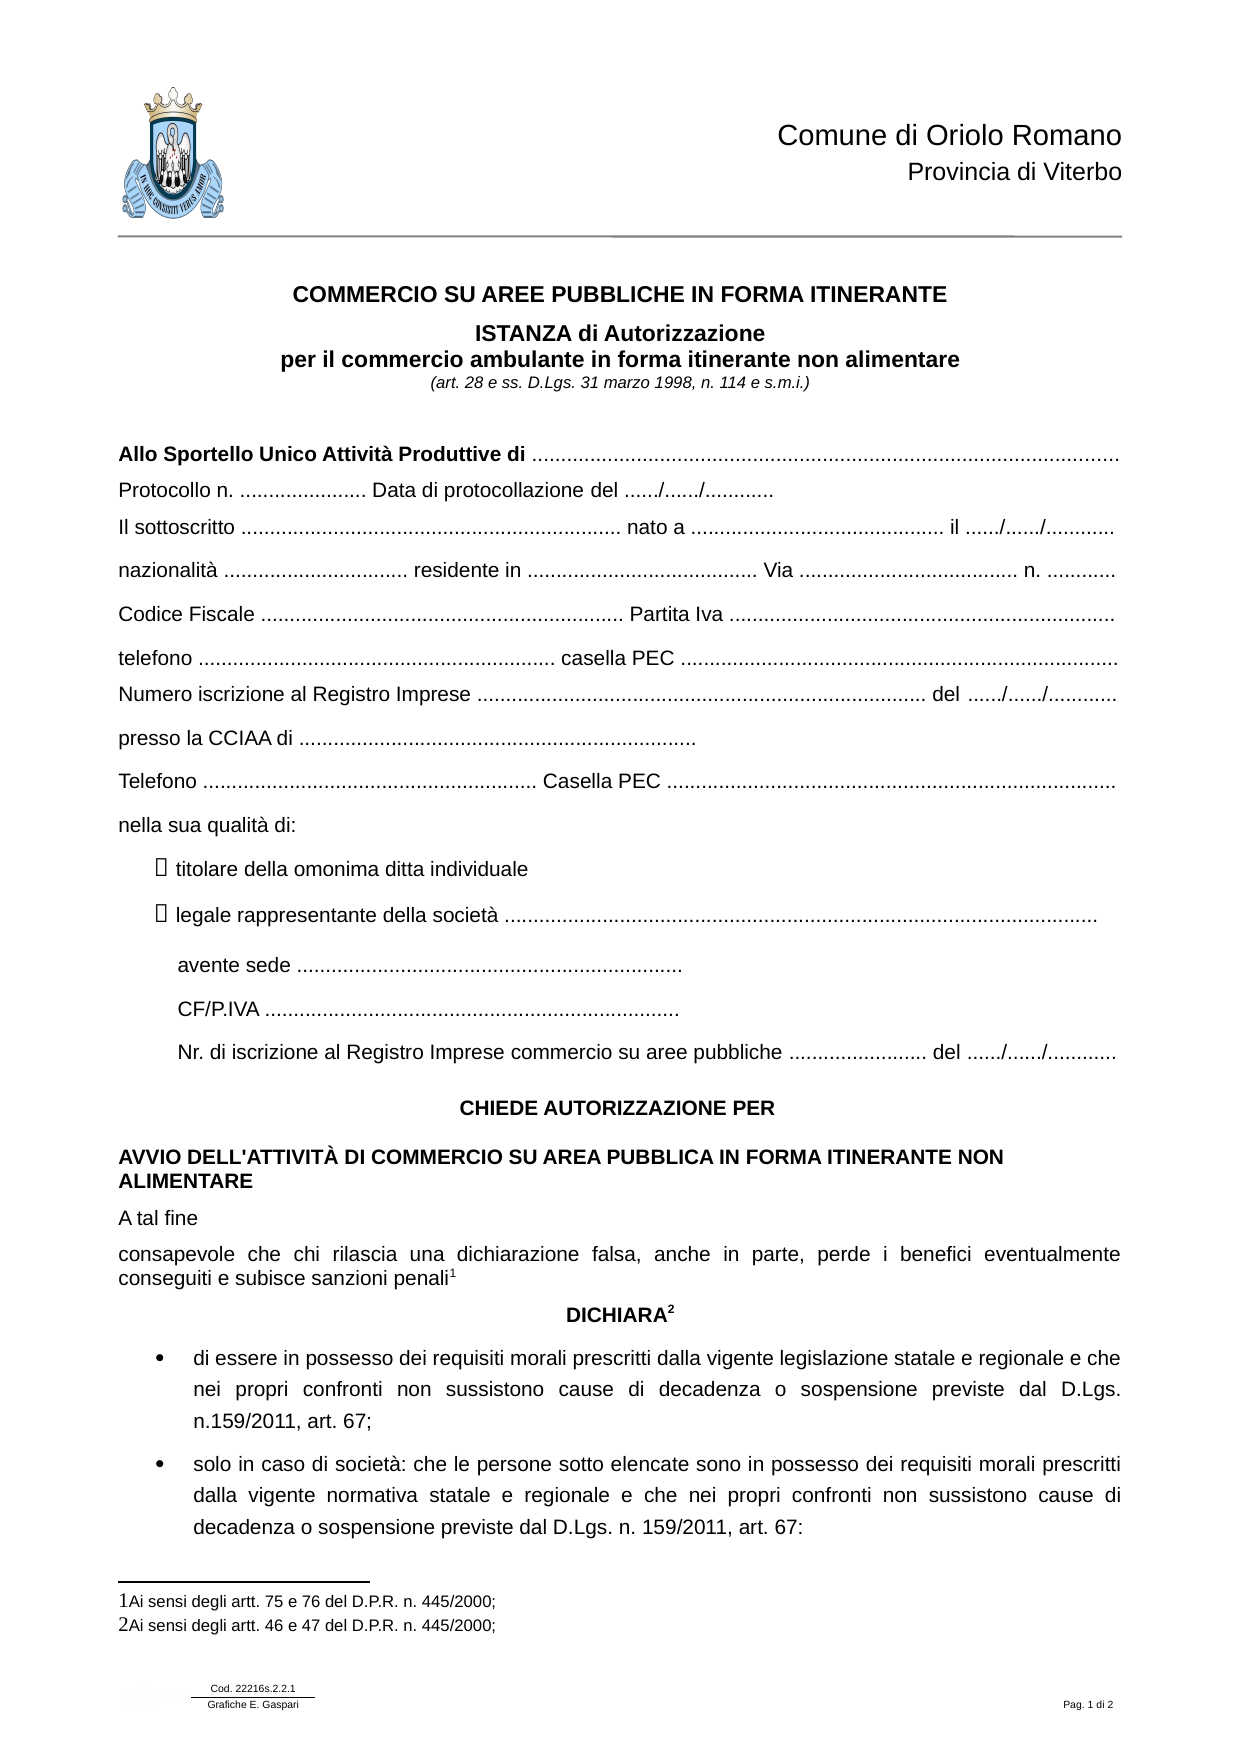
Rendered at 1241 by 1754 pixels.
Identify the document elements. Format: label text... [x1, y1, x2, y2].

text Telefono .......................................................... Casella PEC .............................................................................. [118, 769, 1122, 793]
text Allo Sportello Unico Attività Produttive di [118, 442, 1122, 466]
text CF/P.IVA ........................................................................ [177, 996, 1122, 1020]
table_header COMMERCIO SU AREE PUBBLICHE IN FORMA ITINERANTE ISTANZA di Autorizzazione per il commercio ambulante in forma itinerante non alimentare (art. 28 e ss. D.Lgs. 31 marzo 1998, n. 114 e s.m.i.) [118, 256, 1122, 417]
text  legale rappresentante della società ....................................................................................................... [153, 896, 1122, 930]
text nazionalità ................................ residente in ........................................ Via ...................................... n. ............ [118, 558, 1122, 582]
text Ai sensi degli artt. 75 e 76 del D.P.R. n. 445/2000; [118, 1588, 1122, 1612]
text consapevole che chi rilascia una dichiarazione falsa, anche in parte, perde i benefici eventualmente conseguiti e subisce sanzioni penali [118, 1242, 1122, 1290]
text telefono .............................................................. casella PEC ............................................................................ [118, 646, 1122, 669]
text presso la CCIAA di ..................................................................... [118, 726, 1122, 749]
text Codice Fiscale ............................................................... Partita Iva ................................................................... [118, 602, 1122, 626]
text avente sede ................................................................... [177, 953, 1122, 977]
text  titolare della omonima ditta individuale [153, 849, 1122, 883]
text DICHIARA [118, 1302, 1122, 1326]
text CHIEDE AUTORIZZAZIONE PER [118, 1096, 1122, 1120]
text Provincia di Viterbo [224, 157, 1122, 185]
text Protocollo n. ...................... Data di protocollazione del ....../....../............ [118, 478, 1122, 502]
text Comune di Oriolo Romano [224, 118, 1122, 152]
text AVVIO DELL'ATTIVITÀ DI COMMERCIO SU AREA PUBBLICA IN FORMA ITINERANTE NON ALIMENTARE [118, 1145, 1122, 1193]
list di essere in possesso dei requisiti morali prescritti dalla vigente legislazione statale e regionale e che nei propri confronti non sussistono cause di decadenza o sospensione previste dal D.Lgs. n.159/2011, art. 67; [156, 1346, 1122, 1432]
picture [122, 87, 224, 219]
text Il sottoscritto .................................................................. nato a ............................................ il ....../....../............ [118, 514, 1122, 538]
list solo in caso di società: che le persone sotto elencate sono in possesso dei requisiti morali prescritti dalla vigente normativa statale e regionale e che nei propri confronti non sussistono cause di decadenza o sospensione previste dal D.Lgs. n. 159/2011, art. 67: [156, 1452, 1122, 1538]
text nella sua qualità di: [118, 813, 1122, 837]
text Ai sensi degli artt. 46 e 47 del D.P.R. n. 445/2000; [118, 1612, 1122, 1636]
text A tal fine [118, 1206, 1122, 1229]
text Numero iscrizione al Registro Imprese .............................................................................. del ....../....../............ [118, 682, 1122, 706]
text Nr. di iscrizione al Registro Imprese commercio su aree pubbliche ........................ del ....../....../............ [177, 1040, 1122, 1064]
